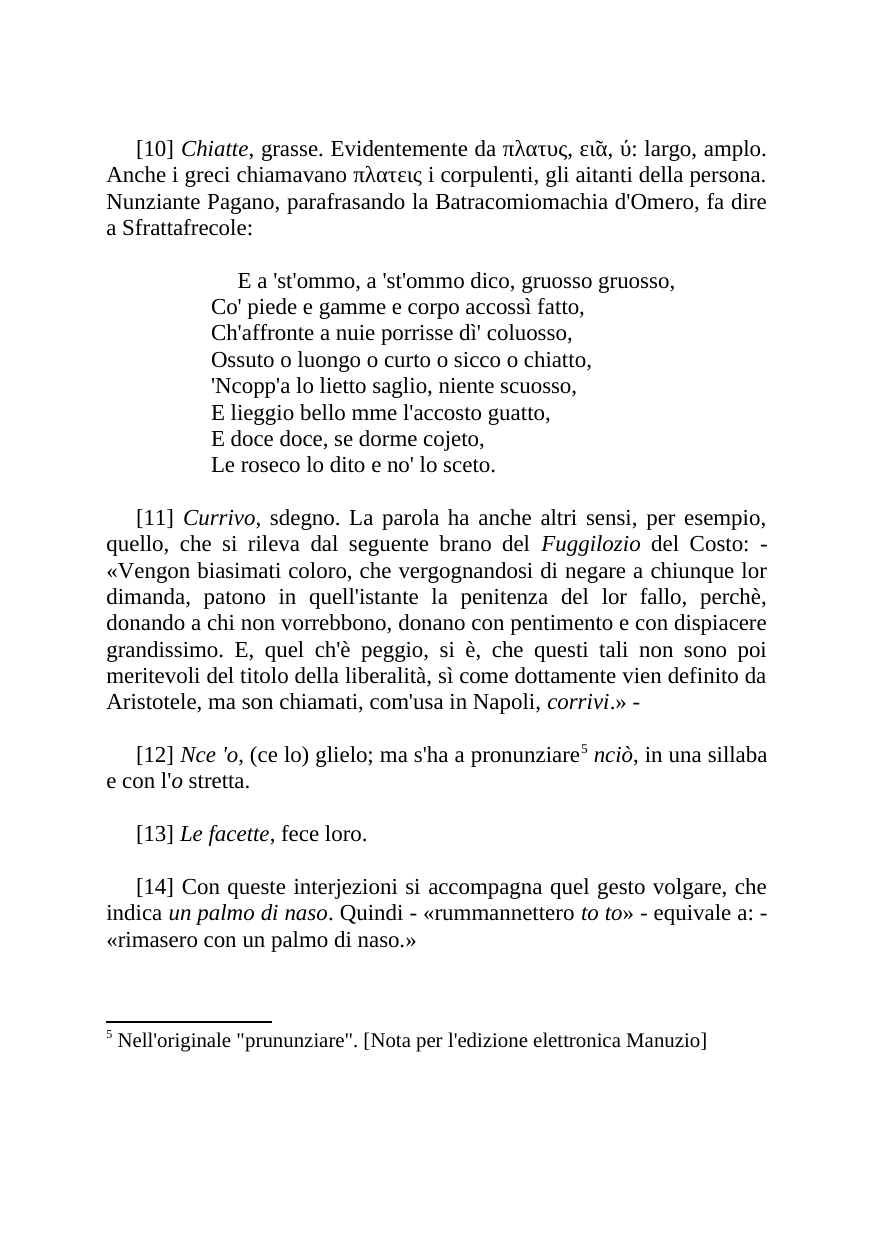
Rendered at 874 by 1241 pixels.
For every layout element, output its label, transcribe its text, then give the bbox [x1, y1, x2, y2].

text [13] Le facette, fece loro. [106, 820, 768, 847]
text [10] Chiatte, grasse. Evidentemente da πλατυς, ει̃α, ύ: largo, amplo. Anche i greci chiamavano πλατεις i corpulenti, gli aitanti della persona. Nunziante Pagano, parafrasando la Batracomiomachia d'Omero, fa dire a Sfrattafrecole: [106, 135, 768, 240]
text [14] Con queste interjezioni si accompagna quel gesto volgare, che indica un palmo di naso. Quindi - «rummannettero to to» - equivale a: - «rimasero con un palmo di naso.» [106, 873, 768, 952]
text 'Ncopp'a lo lietto saglio, niente scuosso, [181, 372, 768, 398]
text Ch'affronte a nuie porrisse dì' coluosso, [181, 319, 768, 346]
text E doce doce, se dorme cojeto, [181, 425, 768, 451]
text Le roseco lo dito e no' lo sceto. [181, 451, 768, 478]
text [11] Currivo, sdegno. La parola ha anche altri sensi, per esempio, quello, che si rileva dal seguente brano del Fuggilozio del Costo: - «Vengon biasimati coloro, che vergognandosi di negare a chiunque lor dimanda, patono in quell'istante la penitenza del lor fallo, perchè, donando a chi non vorrebbono, donano con pentimento e con dispiacere grandissimo. E, quel ch'è peggio, si è, che questi tali non sono poi meritevoli del titolo della liberalità, sì come dottamente vien definito da Aristotele, ma son chiamati, com'usa in Napoli, corrivi.» - [106, 504, 768, 715]
text E lieggio bello mme l'accosto guatto, [181, 398, 768, 425]
text Nell'originale "prununziare". [Nota per l'edizione elettronica Manuzio] [106, 1028, 768, 1052]
text [12] Nce 'o, (ce lo) glielo; ma s'ha a pronunziare nciò, in una sillaba e con l'o stretta. [106, 741, 768, 794]
text Co' piede e gamme e corpo accossì fatto, [181, 293, 768, 319]
text E a 'st'ommo, a 'st'ommo dico, gruosso gruosso, [237, 267, 768, 293]
text Ossuto o luongo o curto o sicco o chiatto, [181, 346, 768, 372]
